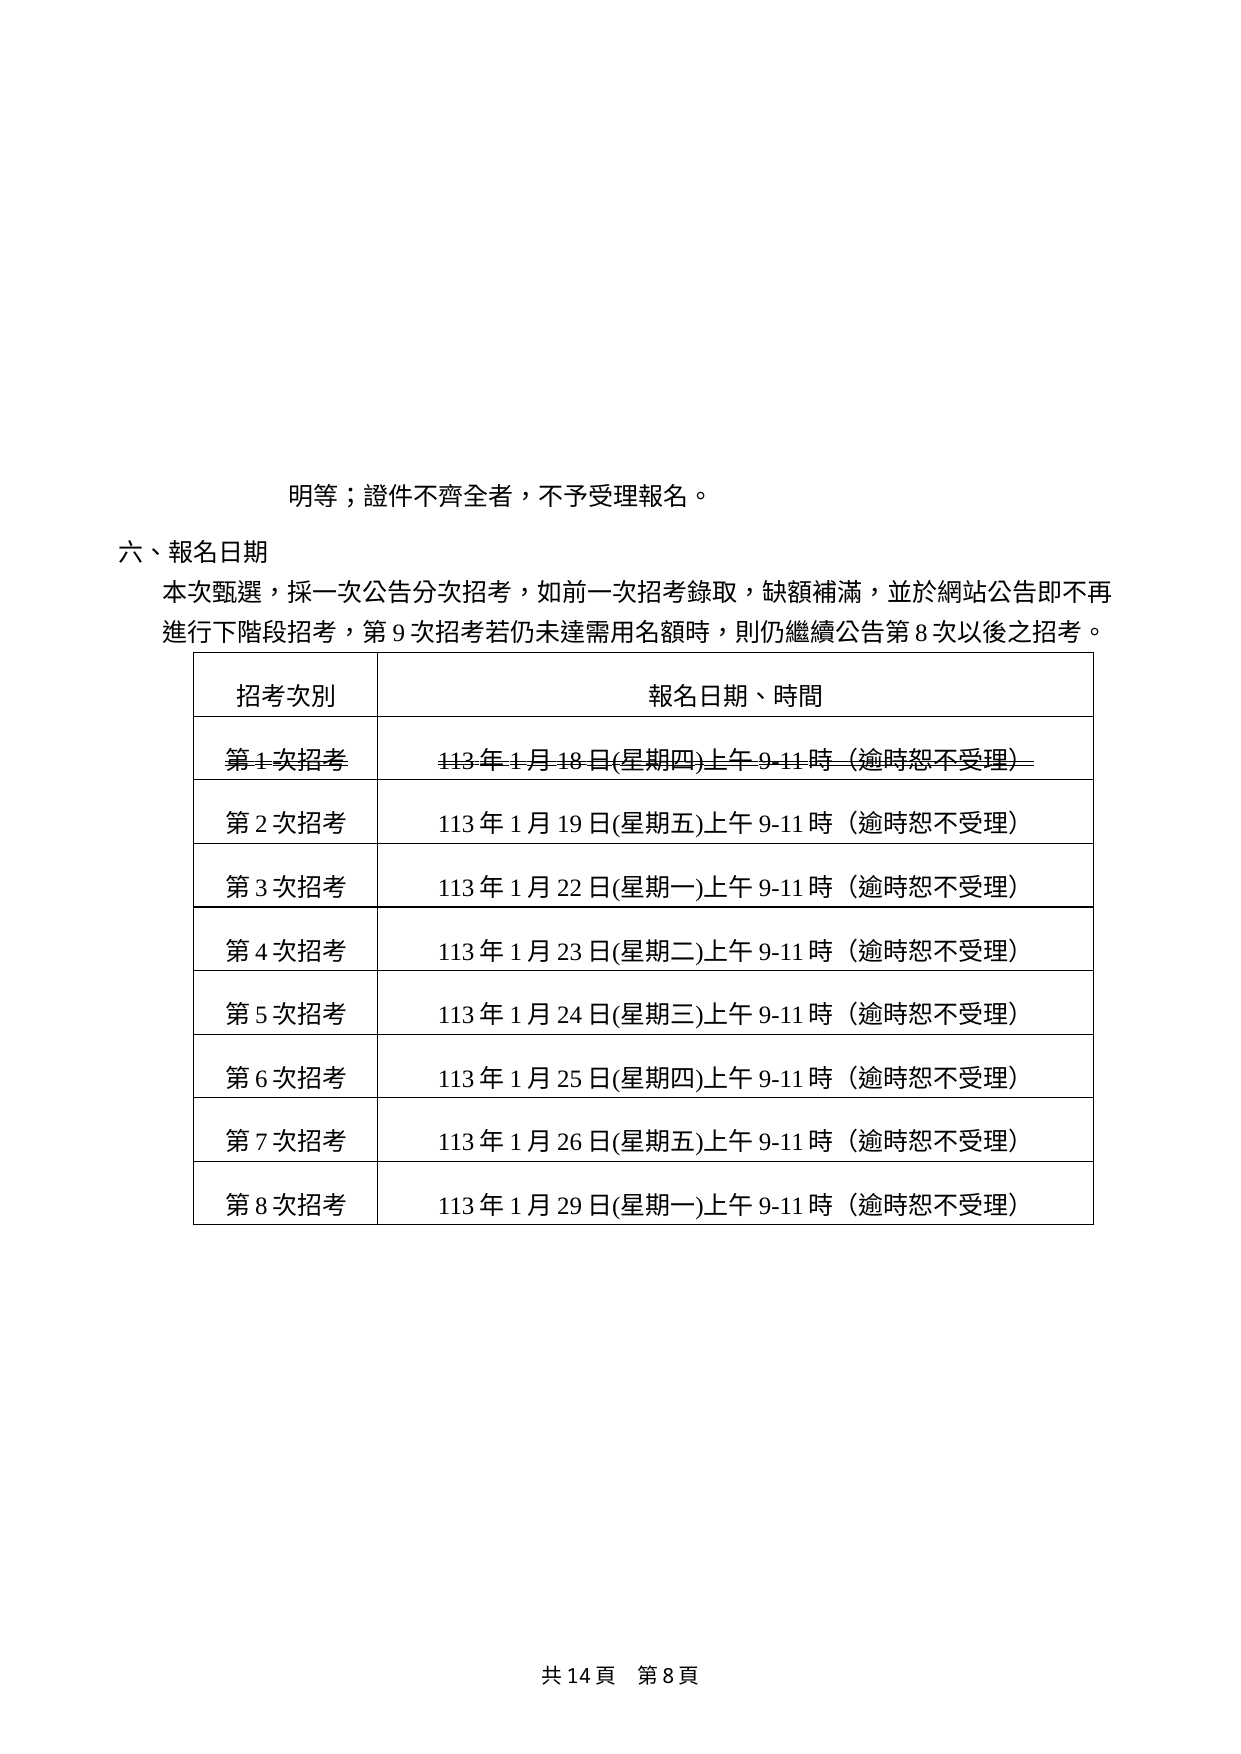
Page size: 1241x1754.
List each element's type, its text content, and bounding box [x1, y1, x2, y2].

table_cell 113年1月22日(星期一)上午9-11時（逾時恕不受理） [378, 844, 1093, 906]
list 持國外學歷應試者，其畢業學校、科系應在教育部國外學歷認可名冊內，且畢業證書及成績單需經駐外單位驗證通過並附中譯本及進修期間出入境證明等；證件不齊全者，不予受理報名。 [251, 453, 1122, 516]
table_cell 113年1月24日(星期三)上午9-11時（逾時恕不受理） [378, 971, 1093, 1033]
table_cell 113年1月26日(星期五)上午9-11時（逾時恕不受理） [378, 1098, 1093, 1161]
table_cell 第2次招考 [194, 780, 377, 843]
table_header 報名日期、時間 [378, 653, 1093, 716]
table_cell 113年1月19日(星期五)上午9-11時（逾時恕不受理） [378, 780, 1093, 843]
table_cell 第1次招考 [194, 717, 377, 779]
table_cell 113年1月18日(星期四)上午9-11時（逾時恕不受理） [378, 717, 1093, 779]
table_cell 第3次招考 [194, 844, 377, 906]
table_cell 113年1月25日(星期四)上午9-11時（逾時恕不受理） [378, 1035, 1093, 1097]
table_header 招考次別 [194, 653, 377, 716]
table_cell 第5次招考 [194, 971, 377, 1033]
table_cell 第6次招考 [194, 1035, 377, 1097]
table_cell 第8次招考 [194, 1162, 377, 1224]
table_cell 113年1月29日(星期一)上午9-11時（逾時恕不受理） [378, 1162, 1093, 1224]
table_cell 113年1月23日(星期二)上午9-11時（逾時恕不受理） [378, 908, 1093, 970]
table_cell 第4次招考 [194, 908, 377, 970]
text 六、報名日期 本次甄選，採一次公告分次招考，如前一次招考錄取，缺額補滿，並於網站公告即不再進行下階段招考，第9次招考若仍未達需用名額時，則仍繼續公告第8次以後之招考。 [118, 533, 1122, 649]
table_cell 第7次招考 [194, 1098, 377, 1161]
